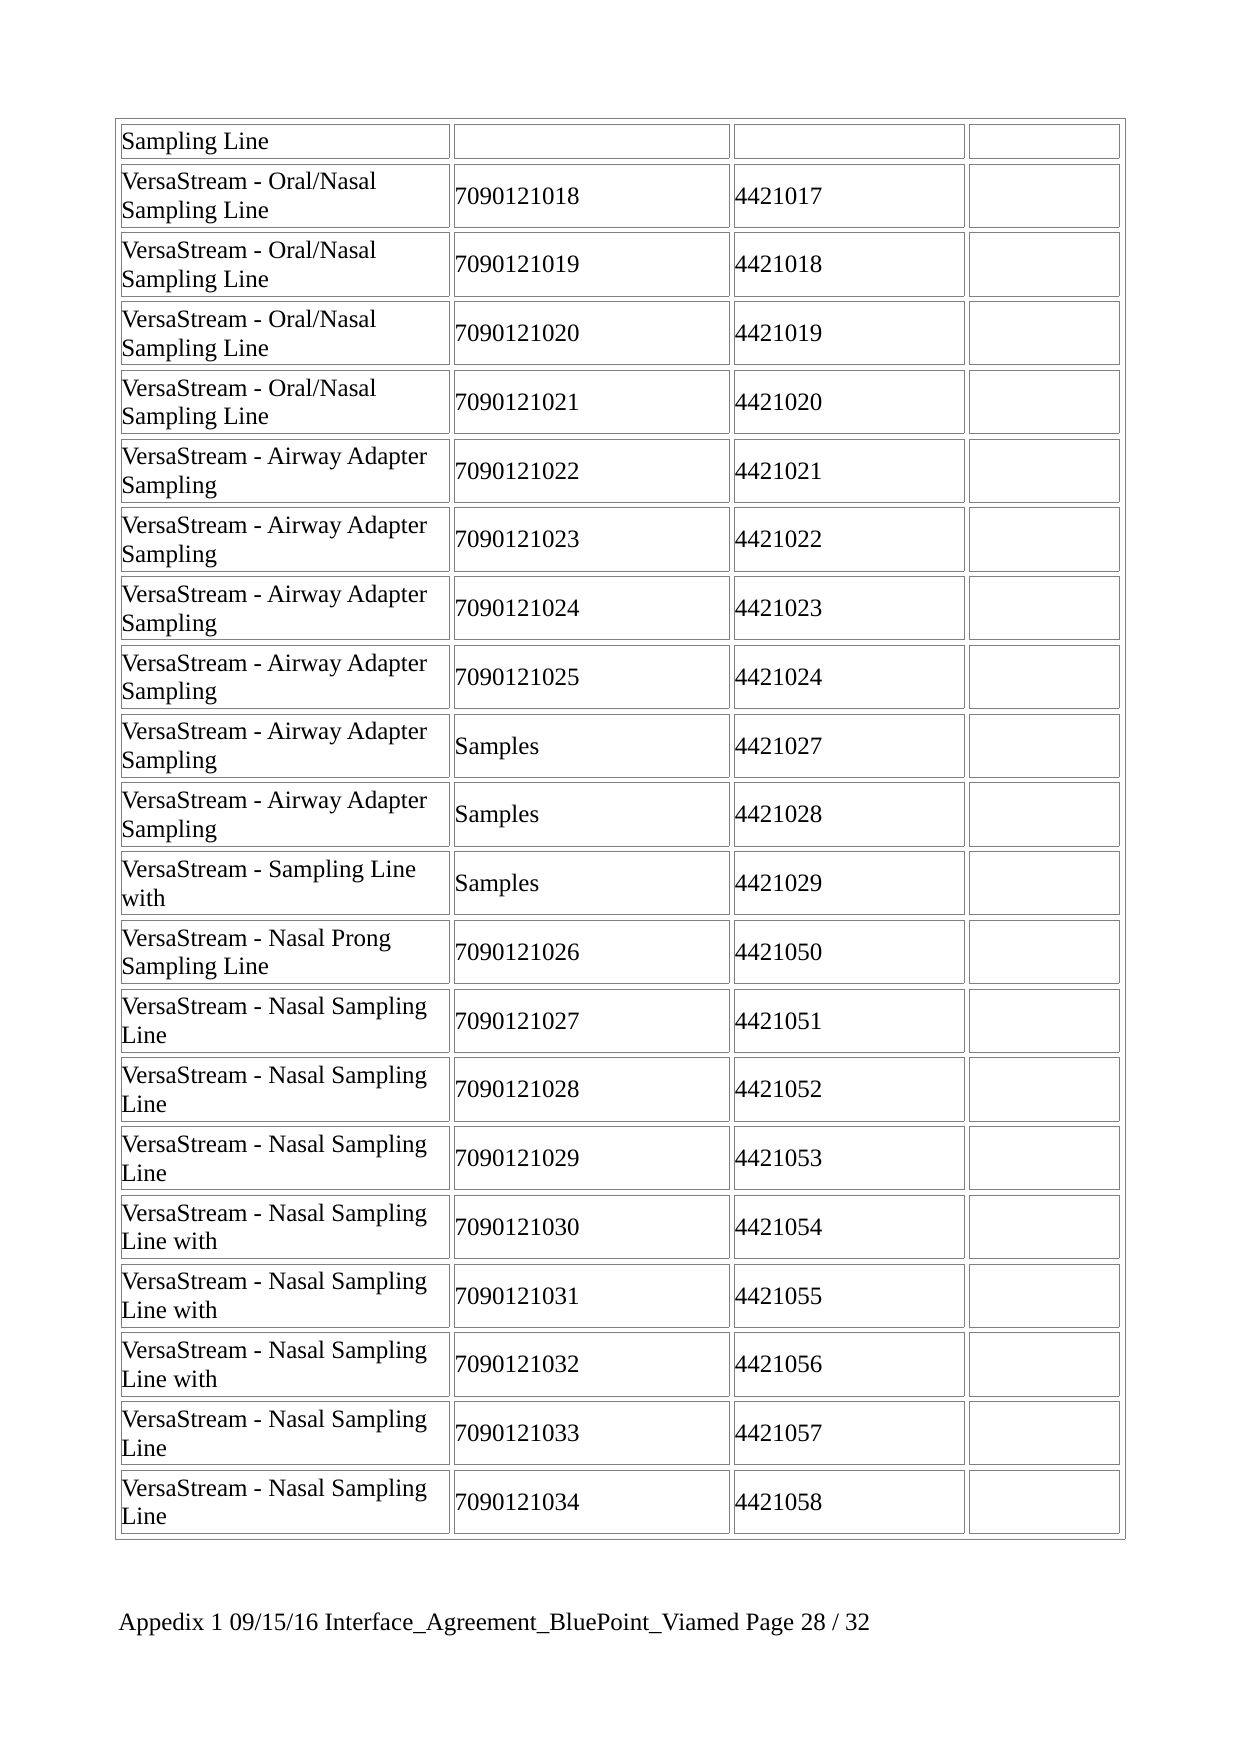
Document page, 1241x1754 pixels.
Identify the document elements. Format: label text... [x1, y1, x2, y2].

table_cell 7090121020 [451, 296, 732, 364]
table_cell 4421020 [732, 364, 967, 433]
table_cell [967, 571, 1122, 639]
table_cell [970, 783, 1119, 846]
table_cell [967, 502, 1122, 571]
table_cell 7090121033 [451, 1396, 732, 1464]
table_cell VersaStream - Airway Adapter Sampling [118, 777, 451, 846]
table_cell 4421023 [732, 571, 967, 639]
table_cell [970, 1058, 1119, 1121]
table_cell [967, 1189, 1122, 1258]
table_cell [970, 921, 1119, 983]
table_cell 4421021 [732, 433, 967, 502]
table_cell VersaStream - Oral/Nasal Sampling Line [118, 158, 451, 227]
table_cell 4421057 [732, 1396, 967, 1464]
table_cell [970, 1402, 1119, 1464]
table_cell 7090121027 [451, 983, 732, 1052]
table_cell [967, 1052, 1122, 1121]
table_cell 7090121029 [451, 1121, 732, 1189]
table_cell 4421058 [732, 1464, 967, 1533]
table_cell 4421054 [732, 1189, 967, 1258]
table_cell 4421019 [732, 296, 967, 364]
table_cell [967, 777, 1122, 846]
table_cell VersaStream - Nasal Sampling Line [118, 1396, 451, 1464]
table_cell [967, 1464, 1122, 1533]
table_cell 7090121034 [451, 1464, 732, 1533]
table_cell 4421024 [732, 639, 967, 708]
table_cell 4421050 [732, 914, 967, 983]
table_cell [970, 715, 1119, 777]
table_cell 7090121021 [451, 364, 732, 433]
table_cell [967, 914, 1122, 983]
table_cell 7090121032 [451, 1327, 732, 1396]
table_cell Samples [451, 777, 732, 846]
table_cell 4421022 [732, 502, 967, 571]
table_cell [970, 1127, 1119, 1189]
table_cell VersaStream - Nasal Sampling Line [118, 1052, 451, 1121]
table_cell [967, 1396, 1122, 1464]
table_cell 4421052 [732, 1052, 967, 1121]
table_cell VersaStream - Airway Adapter Sampling [118, 571, 451, 639]
table_cell VersaStream - Nasal Sampling Line [118, 983, 451, 1052]
table_cell 4421018 [732, 227, 967, 296]
table_cell [970, 577, 1119, 639]
table_cell 4421028 [732, 777, 967, 846]
table_cell VersaStream - Airway Adapter Sampling [118, 502, 451, 571]
table_cell Samples [451, 708, 732, 777]
table_cell 7090121024 [451, 571, 732, 639]
table_cell VersaStream - Oral/Nasal Sampling Line [118, 364, 451, 433]
table_cell [970, 508, 1119, 571]
table_cell [967, 846, 1122, 914]
table_cell [970, 1333, 1119, 1396]
table_cell [967, 983, 1122, 1052]
table_cell [967, 433, 1122, 502]
table_cell [732, 119, 967, 158]
table_cell VersaStream - Oral/Nasal Sampling Line [118, 296, 451, 364]
table_cell [970, 1265, 1119, 1327]
table_cell VersaStream - Oral/Nasal Sampling Line [118, 227, 451, 296]
table_cell [967, 1327, 1122, 1396]
table_cell 4421053 [732, 1121, 967, 1189]
table_cell [970, 852, 1119, 914]
table_cell [967, 296, 1122, 364]
table_cell [967, 158, 1122, 227]
table_cell VersaStream - Nasal Sampling Line with [118, 1189, 451, 1258]
table_cell Samples [451, 846, 732, 914]
table_cell VersaStream - Airway Adapter Sampling [118, 708, 451, 777]
table_cell VersaStream - Nasal Sampling Line with [118, 1327, 451, 1396]
table_cell [970, 165, 1119, 227]
table_cell VersaStream - Nasal Prong Sampling Line [118, 914, 451, 983]
table_cell 4421056 [732, 1327, 967, 1396]
table_cell VersaStream - Airway Adapter Sampling [118, 433, 451, 502]
table_cell VersaStream - Airway Adapter Sampling [118, 639, 451, 708]
table_cell [970, 990, 1119, 1052]
table_cell [967, 119, 1122, 158]
table_cell [970, 371, 1119, 433]
table_cell 4421027 [732, 708, 967, 777]
table_cell VersaStream - Nasal Sampling Line with [118, 1258, 451, 1327]
table_cell [967, 1121, 1122, 1189]
table_cell VersaStream - Sampling Line with [118, 846, 451, 914]
table_cell [970, 440, 1119, 502]
table_cell 7090121022 [451, 433, 732, 502]
table_cell 4421017 [732, 158, 967, 227]
table_cell [967, 364, 1122, 433]
table_cell 4421055 [732, 1258, 967, 1327]
table_cell [967, 1258, 1122, 1327]
table_cell [967, 227, 1122, 296]
table_cell 4421029 [732, 846, 967, 914]
table_cell VersaStream - Nasal Sampling Line [118, 1121, 451, 1189]
table_cell [970, 1196, 1119, 1258]
table_cell [451, 119, 732, 158]
table_cell 7090121018 [451, 158, 732, 227]
table_cell [967, 639, 1122, 708]
table_cell 7090121028 [451, 1052, 732, 1121]
table_cell 7090121026 [451, 914, 732, 983]
table_cell 7090121023 [451, 502, 732, 571]
table_cell 7090121019 [451, 227, 732, 296]
table_cell [970, 1471, 1119, 1533]
table_cell [970, 302, 1119, 364]
table_cell VersaStream - Nasal Sampling Line [118, 1464, 451, 1533]
table_cell 7090121031 [451, 1258, 732, 1327]
table_cell [967, 708, 1122, 777]
table_cell 7090121030 [451, 1189, 732, 1258]
table_cell [970, 125, 1119, 158]
table_cell [970, 233, 1119, 296]
table_cell 7090121025 [451, 639, 732, 708]
table_cell Sampling Line [118, 119, 451, 158]
table_cell 4421051 [732, 983, 967, 1052]
table_cell [970, 646, 1119, 708]
